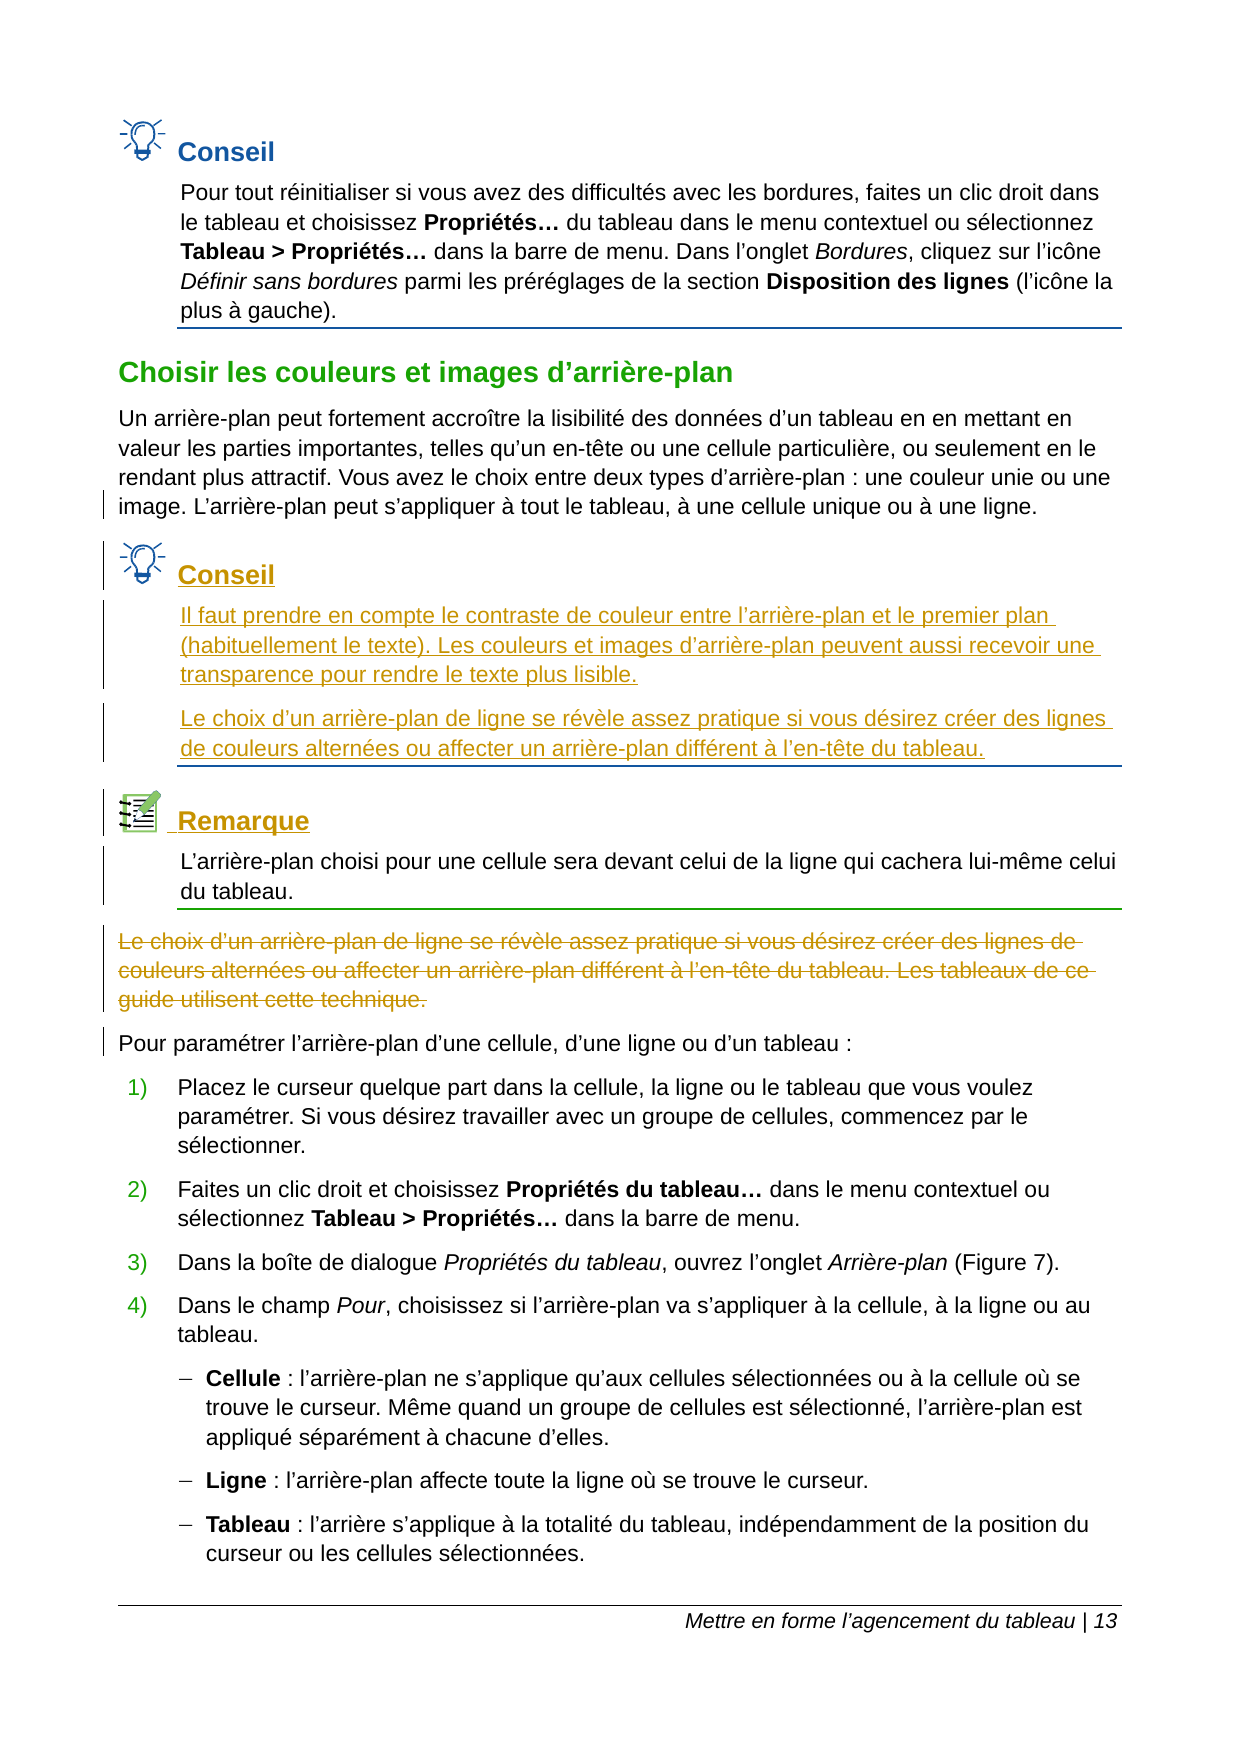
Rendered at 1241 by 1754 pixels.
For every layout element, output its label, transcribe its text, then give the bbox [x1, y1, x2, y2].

text Pour tout réinitialiser si vous avez des difficultés avec les bordures, faites un clic droit dans le tableau et choisissez Propriétés… du tableau dans le menu contextuel ou sélectionnez Tableau > Propriétés… dans la barre de menu. Dans l’onglet Bordures, cliquez sur l’icône Définir sans bordures parmi les préréglages de la section Disposition des lignes (l’icône la plus à gauche). [177, 174, 1122, 327]
text Pour paramétrer l’arrière-plan d’une cellule, d’une ligne ou d’un tableau : [126, 1001, 391, 1012]
text Le choix d’un arrière-plan de ligne se révèle assez pratique si vous désirez créer des lignes de couleurs alternées ou affecter un arrière-plan différent à l’en-tête du tableau. [177, 700, 1122, 765]
list Cellule : l’arrière-plan ne s’applique qu’aux cellules sélectionnées ou à la cellule où se trouve le curseur. Même quand un groupe de cellules est sélectionné, l’arrière-plan est appliqué séparément à chacune d’elles. [176, 1362, 1122, 1450]
subtitle Choisir les couleurs et images d’arrière-plan [118, 359, 1122, 388]
list Placez le curseur quelque part dans la cellule, la ligne ou le tableau que vous voulez paramétrer. Si vous désirez travailler avec un groupe de cellules, commencez par le sélectionner. [148, 1071, 1122, 1158]
subtitle Conseil [118, 118, 1122, 167]
subtitle Remarque [118, 789, 1122, 836]
text Pour paramétrer l’arrière-plan d’une cellule, d’une ligne ou d’un tableau : [118, 925, 1122, 1012]
text L’arrière-plan choisi pour une cellule sera devant celui de la ligne qui cachera lui-même celui du tableau. [177, 843, 1122, 908]
text Un arrière-plan peut fortement accroître la lisibilité des données d’un tableau en en mettant en valeur les parties importantes, telles qu’un en-tête ou une cellule particulière, ou seulement en le rendant plus attractif. Vous avez le choix entre deux types d’arrière-plan : une couleur unie ou une image. L’arrière-plan peut s’appliquer à tout le tableau, à une cellule unique ou à une ligne. [118, 402, 1122, 519]
list Ligne : l’arrière-plan affecte toute la ligne où se trouve le curseur. [176, 1464, 1122, 1493]
list Dans le champ Pour, choisissez si l’arrière-plan va s’appliquer à la cellule, à la ligne ou au tableau. [148, 1289, 1122, 1348]
text Il faut prendre en compte le contraste de couleur entre l’arrière-plan et le premier plan (habituellement le texte). Les couleurs et images d’arrière-plan peuvent aussi recevoir une transparence pour rendre le texte plus lisible. [177, 597, 1122, 689]
subtitle Conseil [118, 541, 1122, 590]
list Dans la boîte de dialogue Propriétés du tableau, ouvrez l’onglet Arrière-plan (Figure 7). [148, 1246, 1122, 1275]
list Tableau : l’arrière s’applique à la totalité du tableau, indépendamment de la position du curseur ou les cellules sélectionnées. [176, 1508, 1122, 1566]
list Faites un clic droit et choisissez Propriétés du tableau… dans le menu contextuel ou sélectionnez Tableau > Propriétés… dans la barre de menu. [148, 1173, 1122, 1231]
